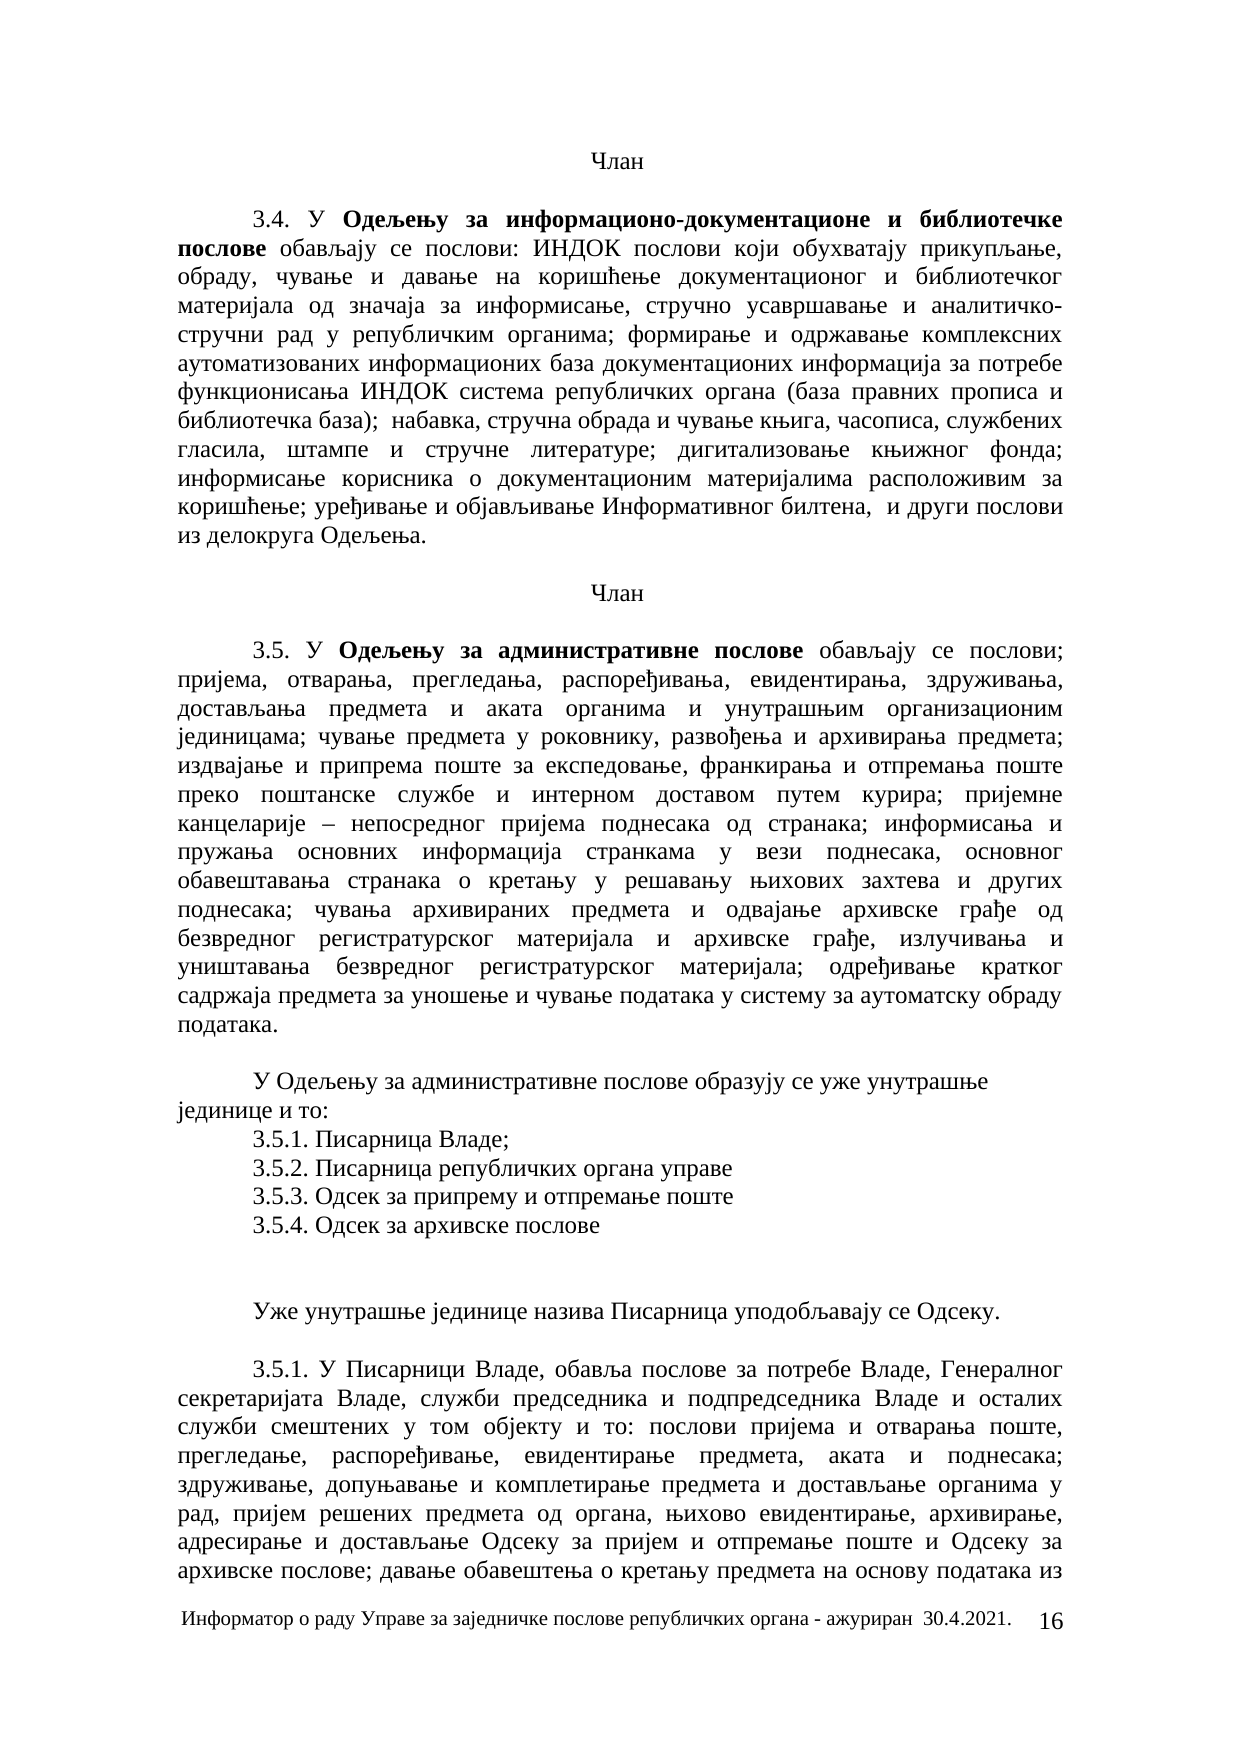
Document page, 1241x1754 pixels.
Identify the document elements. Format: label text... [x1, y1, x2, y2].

text Уже унутрашње јединице назива Писарница уподобљавају се Одсеку. [177, 1296, 1063, 1325]
text 3.5.3. Одсек за припрему и отпремање поште [177, 1181, 1063, 1210]
text Члан [177, 146, 1063, 175]
text 3.5.1. Писарница Владе; [177, 1124, 1063, 1153]
text 3.5. У Одељењу за административне послове обављају се послови; пријемa, отварања, прегледања, распоређивања, евидентирањa, здруживања, достављања предмета и аката органима и унутрашњим организационим јединицама; чување предмета у роковнику, развођењa и архивирањa предмета; издвајање и припрема поште за експедовање, франкирањa и отпремањa поште преко поштанске службе и интерном доставом путем курира; пријемне канцеларије – непосредног пријема поднесака од странака; информисања и пружања основних информација странкама у вези поднесака, основног обавештавања странака о кретању у решавању њихових захтева и других поднесака; чувањa архивираних предмета и одвајање архивске грађе од безвредног регистратурског материјала и архивске грађе, излучивањa и уништавањa безвредног регистратурског материјала; одређивање кратког садржаја предмета за уношење и чување података у систему за аутоматску обраду података. [177, 635, 1063, 1038]
text У Одељењу за административне послове образују се уже унутрашње јединице и то: [177, 1066, 1063, 1124]
text 3.5.4. Одсек за архивске послове [177, 1210, 1063, 1239]
text Члан [177, 578, 1063, 606]
text 3.4. У Одељењу за информационо-документационе и библиотечке послове обављају се послови: ИНДОК послови који обухватају прикупљање, обраду, чување и давање на коришћење документационог и библиотечког материјала од значаја за информисање, стручно усавршавање и аналитичко-стручни рад у републичким органима; формирање и одржавање комплексних аутоматизованих информационих база документационих информација за потребе функционисања ИНДОК система републичких органа (база правних прописа и библиотечка база); набавка, стручна обрада и чување књига, часописа, службених гласила, штампе и стручне литературе; дигитализовање књижног фонда; информисање корисника о документационим материјалима расположивим за коришћење; уређивање и објављивање Информативног билтена, и други послови из делокруга Одељења. [177, 204, 1063, 549]
text 3.5.1. У Писарници Владе, обавља послове за потребе Владе, Генералног секретаријата Владе, служби председника и подпредседника Владе и осталих служби смештених у том објекту и то: послови пријема и отварања поште, прегледање, распоређивање, евидентирање предмета, аката и поднесака; здруживање, допуњавање и комплетирање предмета и достављање органима у рад, пријем решених предмета од органа, њихово евидентирање, архивирање, адресирање и достављање Одсеку за пријем и отпремање поште и Одсеку за архивске послове; давање обавештења о кретању предмета на основу података из [177, 1354, 1063, 1584]
text 3.5.2. Писарница републичких органа управе [177, 1153, 1063, 1181]
